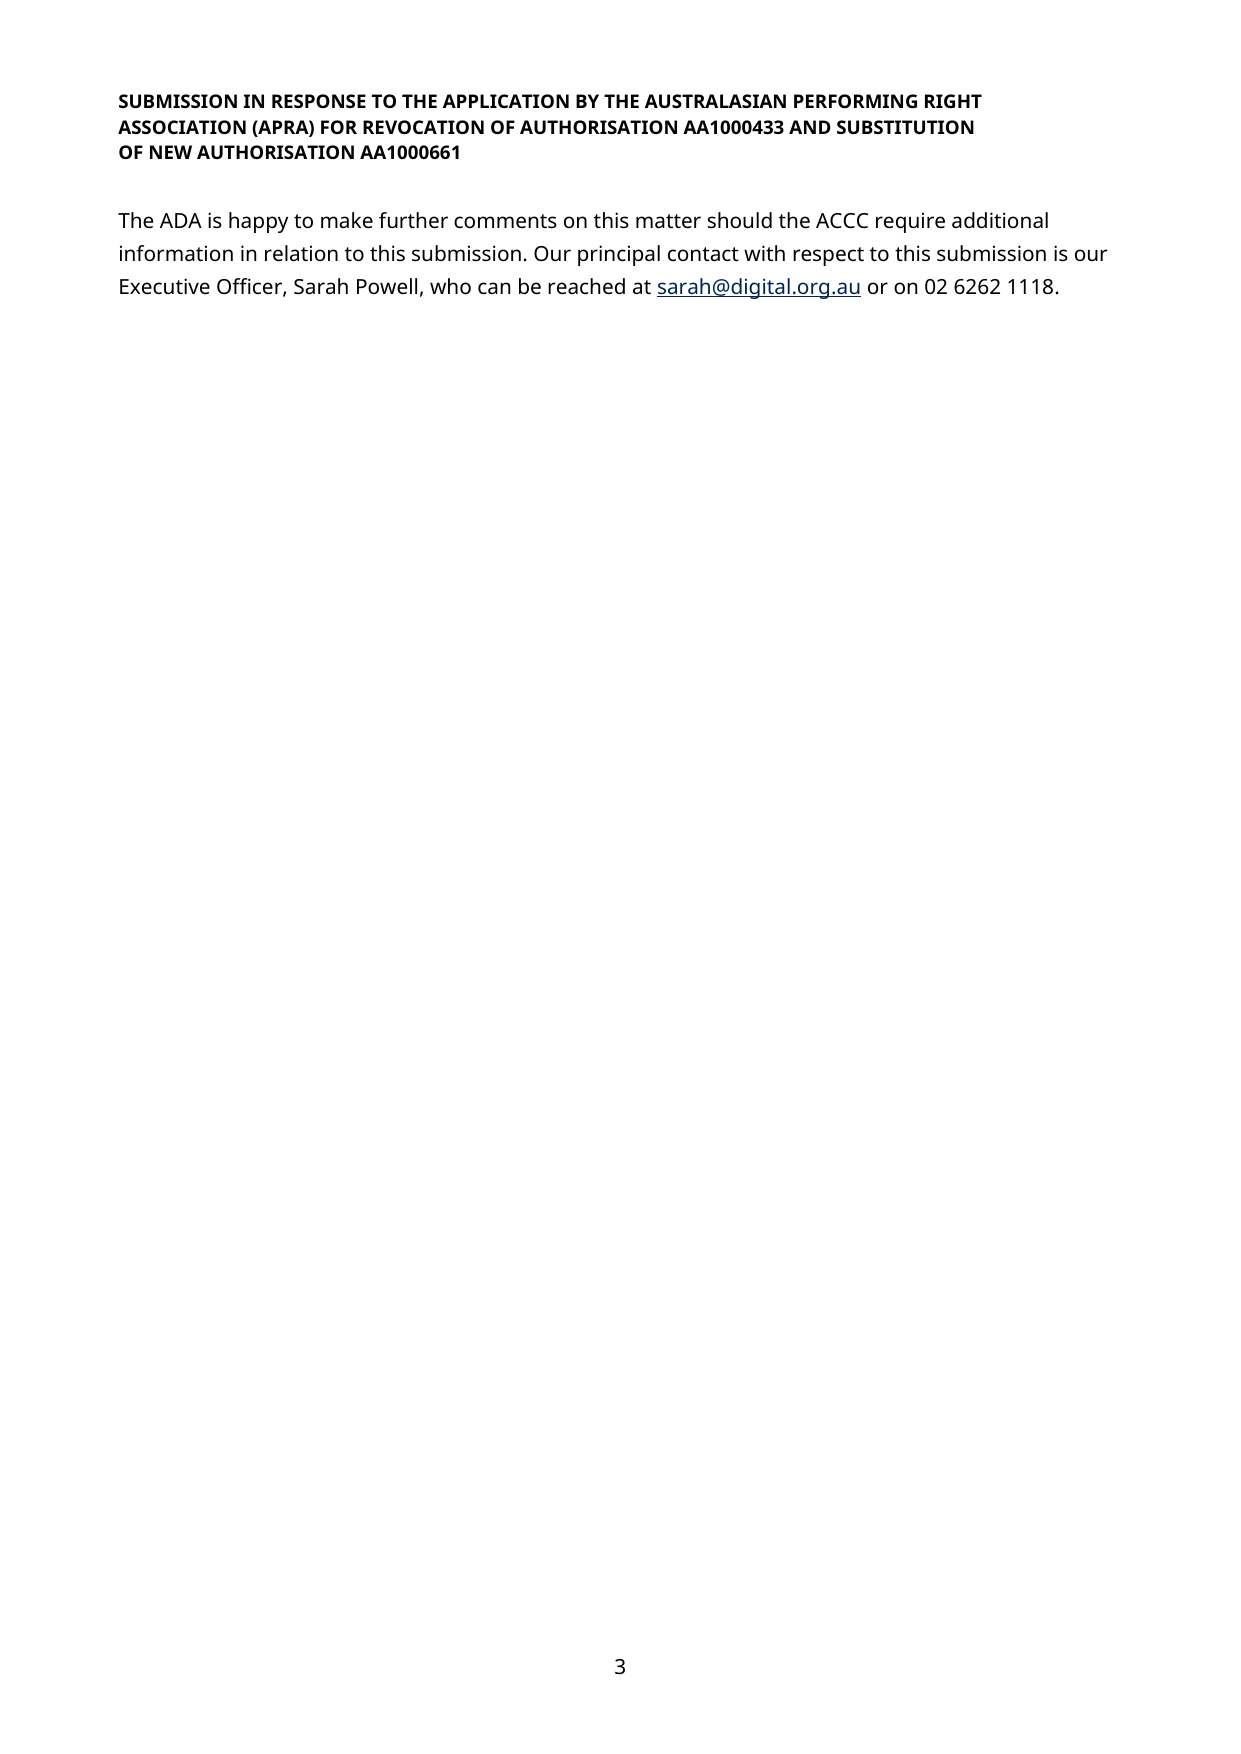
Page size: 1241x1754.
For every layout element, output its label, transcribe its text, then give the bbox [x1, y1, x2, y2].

text The ADA is happy to make further comments on this matter should the ACCC require additional information in relation to this submission. Our principal contact with respect to this submission is our Executive Officer, Sarah Powell, who can be reached at sarah@digital.org.au or on 02 6262 1118. [118, 207, 1122, 300]
